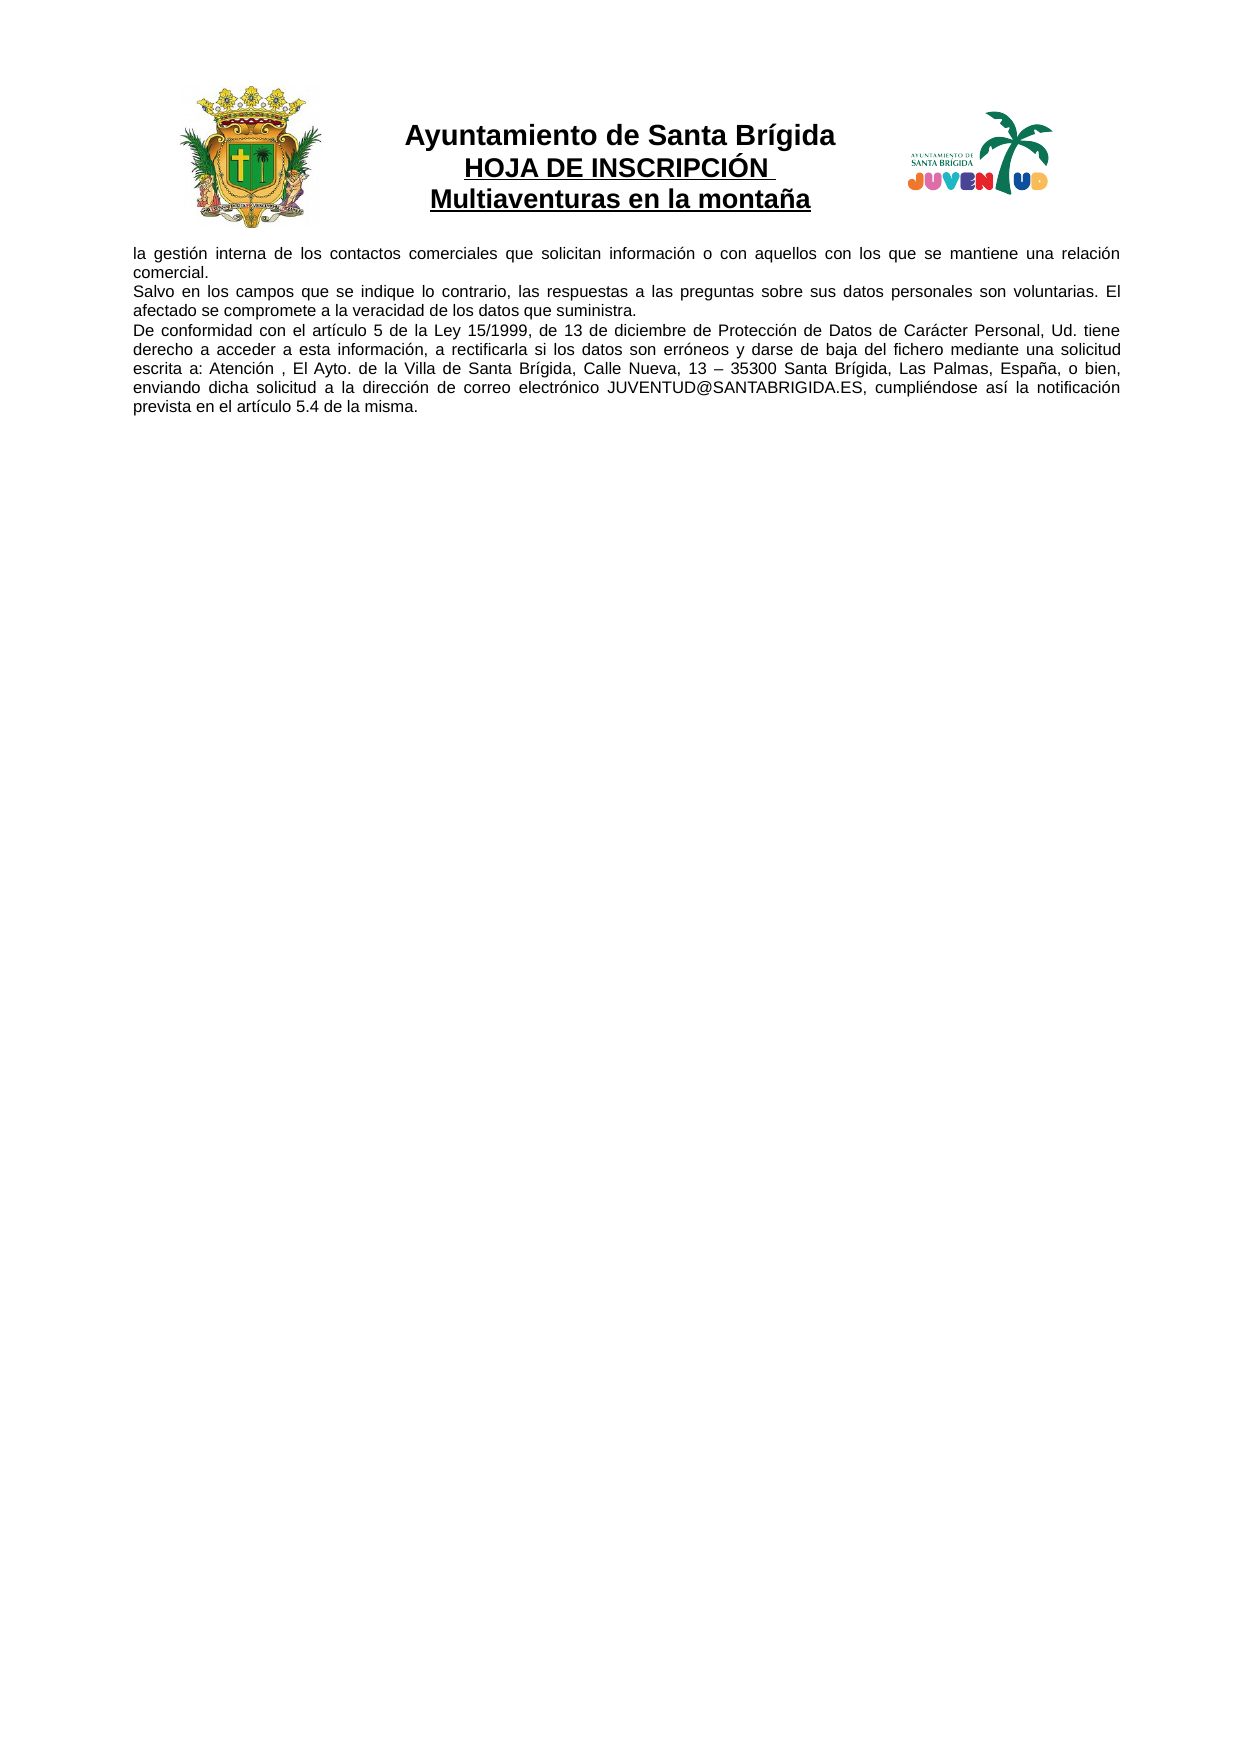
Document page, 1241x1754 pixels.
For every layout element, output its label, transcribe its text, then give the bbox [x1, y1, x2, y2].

text la gestión interna de los contactos comerciales que solicitan información o con aquellos con los que se mantiene una relación comercial. [133, 244, 1122, 282]
text Salvo en los campos que se indique lo contrario, las respuestas a las preguntas sobre sus datos personales son voluntarias. El afectado se compromete a la veracidad de los datos que suministra. [133, 282, 1122, 320]
picture [888, 98, 1073, 211]
picture [179, 86, 322, 228]
text De conformidad con el artículo 5 de la Ley 15/1999, de 13 de diciembre de Protección de Datos de Carácter Personal, Ud. tiene derecho a acceder a esta información, a rectificarla si los datos son erróneos y darse de baja del fichero mediante una solicitud escrita a: Atención , El Ayto. de la Villa de Santa Brígida, Calle Nueva, 13 – 35300 Santa Brígida, Las Palmas, España, o bien, enviando dicha solicitud a la dirección de correo electrónico JUVENTUD@SANTABRIGIDA.ES, cumpliéndose así la notificación prevista en el artículo 5.4 de la misma. [133, 320, 1122, 416]
